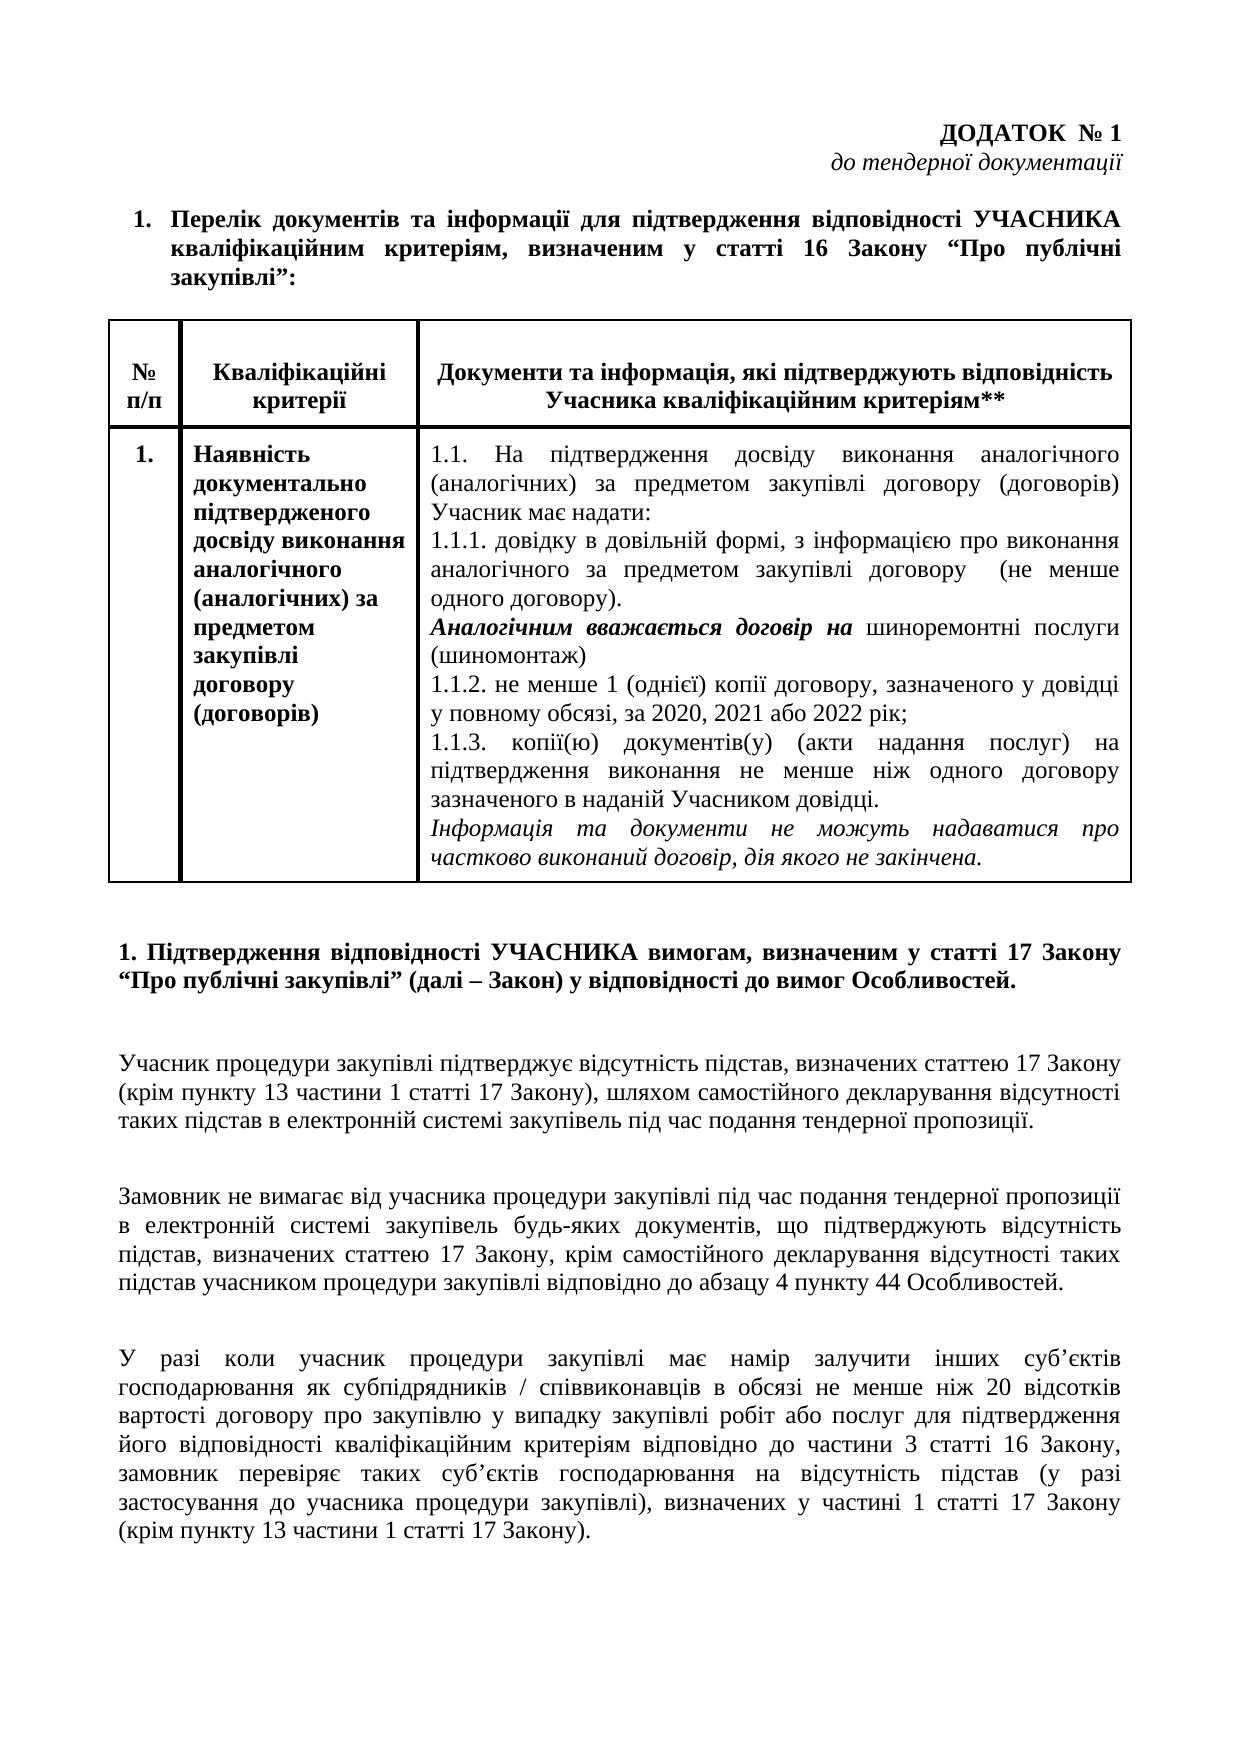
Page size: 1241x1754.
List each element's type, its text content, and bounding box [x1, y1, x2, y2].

table_cell Наявність документально підтвердженого досвіду виконання аналогічного (аналогічних) за предметом закупівлі договору (договорів) [183, 429, 416, 881]
list Перелік документів та інформації для підтвердження відповідності УЧАСНИКА кваліфікаційним критеріям, визначеним у статті 16 Закону “Про публічні закупівлі”: [133, 204, 1122, 291]
table_header Кваліфікаційні критерії [183, 321, 416, 425]
table_header № п/п [110, 321, 178, 425]
table_cell 1.1. На підтвердження досвіду виконання аналогічного (аналогічних) за предметом закупівлі договору (договорів) Учасник має надати: 1.1.1. довідку в довільній формі, з інформацією про виконання аналогічного за предметом закупівлі договору (не менше одного договору). Аналогічним вважається договір на шиноремонтні послуги (шиномонтаж) 1.1.2. не менше 1 (однієї) копії договору, зазначеного у довідці у повному обсязі, за 2020, 2021 або 2022 рік; 1.1.3. копії(ю) документів(у) (акти надання послуг) на підтвердження виконання не менше ніж одного договору зазначеного в наданій Учасником довідці. Інформація та документи не можуть надаватися про частково виконаний договір, дія якого не закінчена. [420, 429, 1130, 881]
text Учасник процедури закупівлі підтверджує відсутність підстав, визначених статтею 17 Закону (крім пункту 13 частини 1 статті 17 Закону), шляхом самостійного декларування відсутності таких підстав в електронній системі закупівель під час подання тендерної пропозиції. [118, 1048, 1122, 1134]
text Замовник не вимагає від учасника процедури закупівлі під час подання тендерної пропозиції в електронній системі закупівель будь-яких документів, що підтверджують відсутність підстав, визначених статтею 17 Закону, крім самостійного декларування відсутності таких підстав учасником процедури закупівлі відповідно до абзацу 4 пункту 44 Особливостей. [118, 1181, 1122, 1296]
table_header Документи та інформація, які підтверджують відповідність Учасника кваліфікаційним критеріям** [420, 321, 1130, 425]
text 1. Підтвердження відповідності УЧАСНИКА вимогам, визначеним у статті 17 Закону “Про публічні закупівлі” (далі – Закон) у відповідності до вимог Особливостей. [118, 937, 1122, 994]
text ДОДАТОК № 1 [118, 118, 1122, 147]
text до тендерної документації [708, 147, 1122, 176]
table_cell 1. [110, 429, 178, 881]
text У разі коли учасник процедури закупівлі має намір залучити інших суб’єктів господарювання як субпідрядників / співвиконавців в обсязі не менше ніж 20 відсотків вартості договору про закупівлю у випадку закупівлі робіт або послуг для підтвердження його відповідності кваліфікаційним критеріям відповідно до частини 3 статті 16 Закону, замовник перевіряє таких суб’єктів господарювання на відсутність підстав (у разі застосування до учасника процедури закупівлі), визначених у частині 1 статті 17 Закону (крім пункту 13 частини 1 статті 17 Закону). [118, 1343, 1122, 1544]
